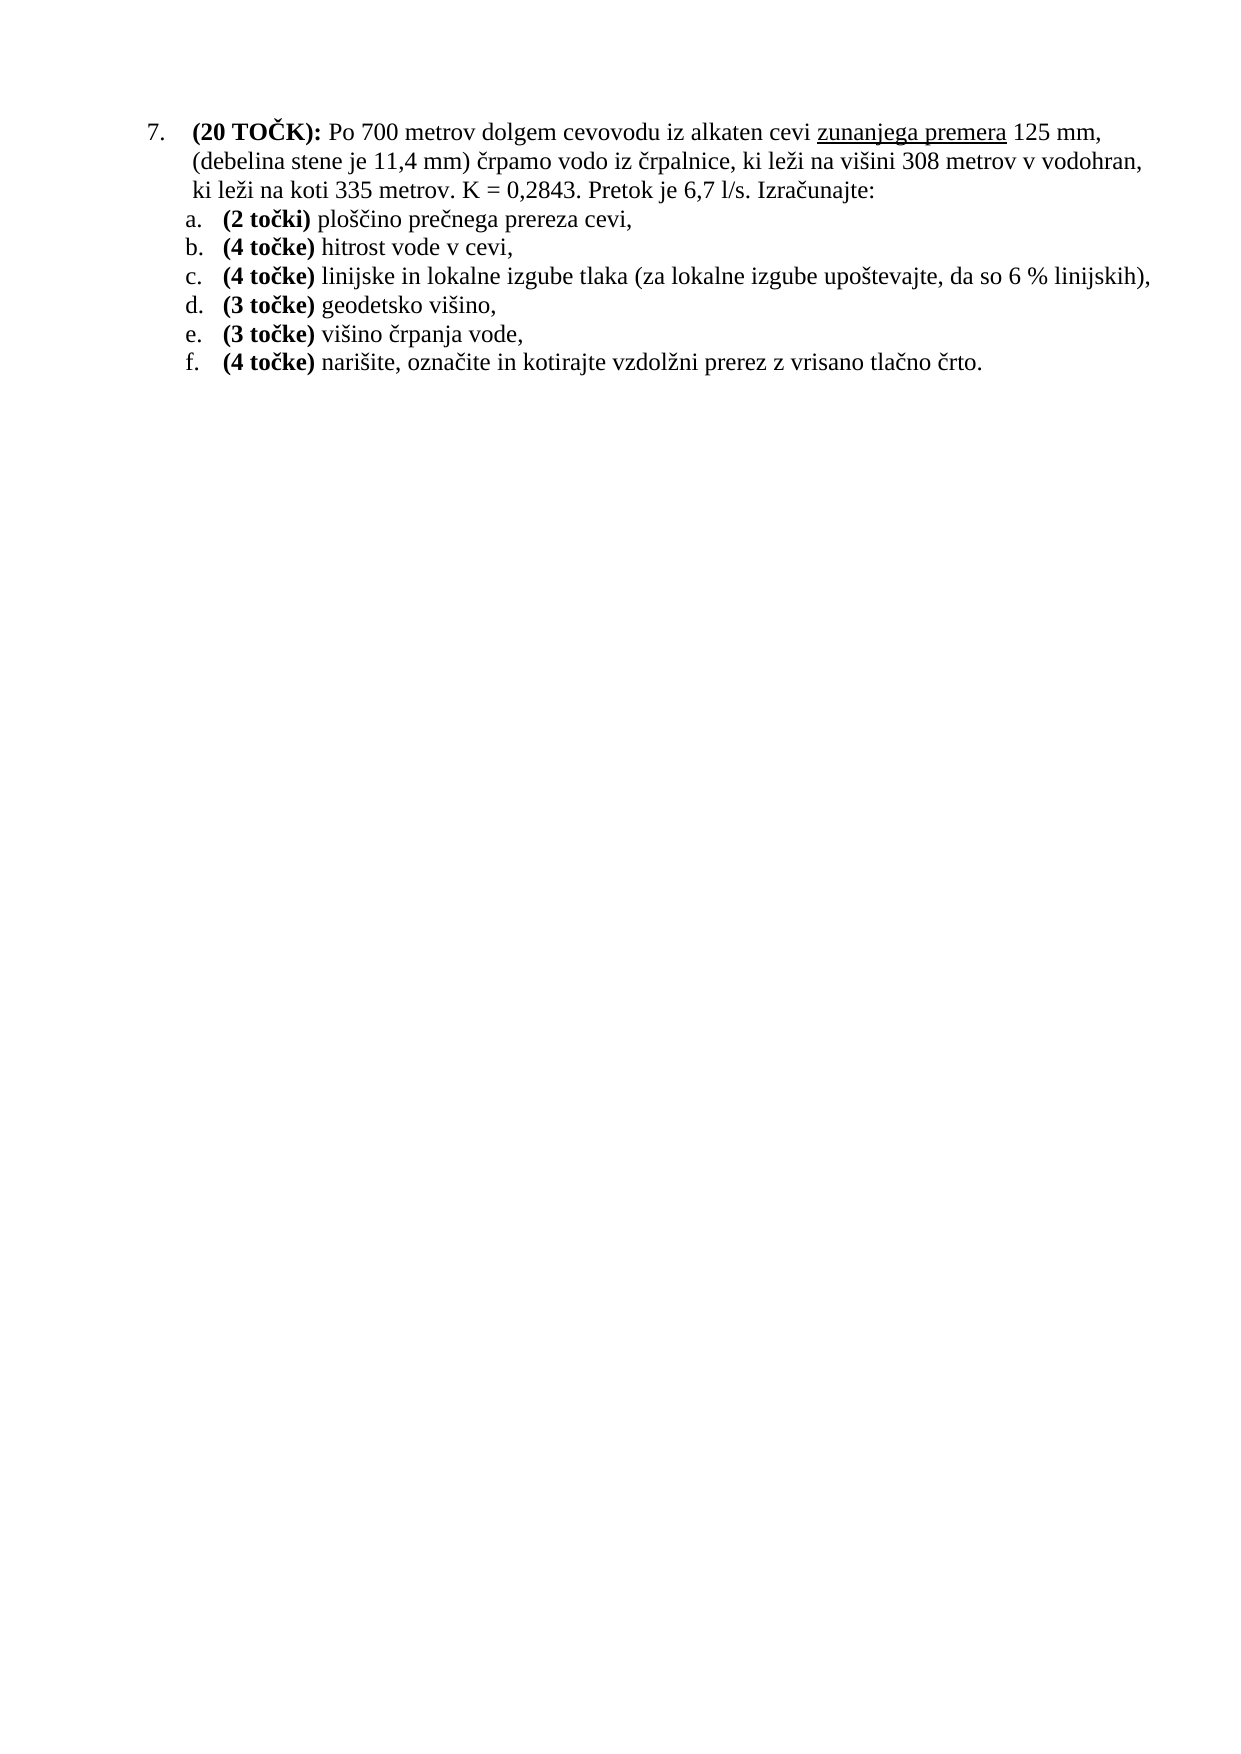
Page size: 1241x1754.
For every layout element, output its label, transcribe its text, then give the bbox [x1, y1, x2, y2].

list (3 točke) geodetsko višino, [185, 290, 1152, 319]
list (20 TOČK): Po 700 metrov dolgem cevovodu iz alkaten cevi zunanjega premera 125 mm, (debelina stene je 11,4 mm) črpamo vodo iz črpalnice, ki leži na višini 308 metrov v vodohran, ki leži na koti 335 metrov. K = 0,2843. Pretok je 6,7 l/s. Izračunajte: [147, 117, 1152, 204]
list (2 točki) ploščino prečnega prereza cevi, [185, 204, 1152, 232]
list (4 točke) hitrost vode v cevi, [185, 232, 1152, 261]
list (4 točke) linijske in lokalne izgube tlaka (za lokalne izgube upoštevajte, da so 6 % linijskih), [185, 261, 1152, 290]
list (3 točke) višino črpanja vode, [185, 319, 1152, 347]
list (4 točke) narišite, označite in kotirajte vzdolžni prerez z vrisano tlačno črto. [185, 347, 1152, 376]
